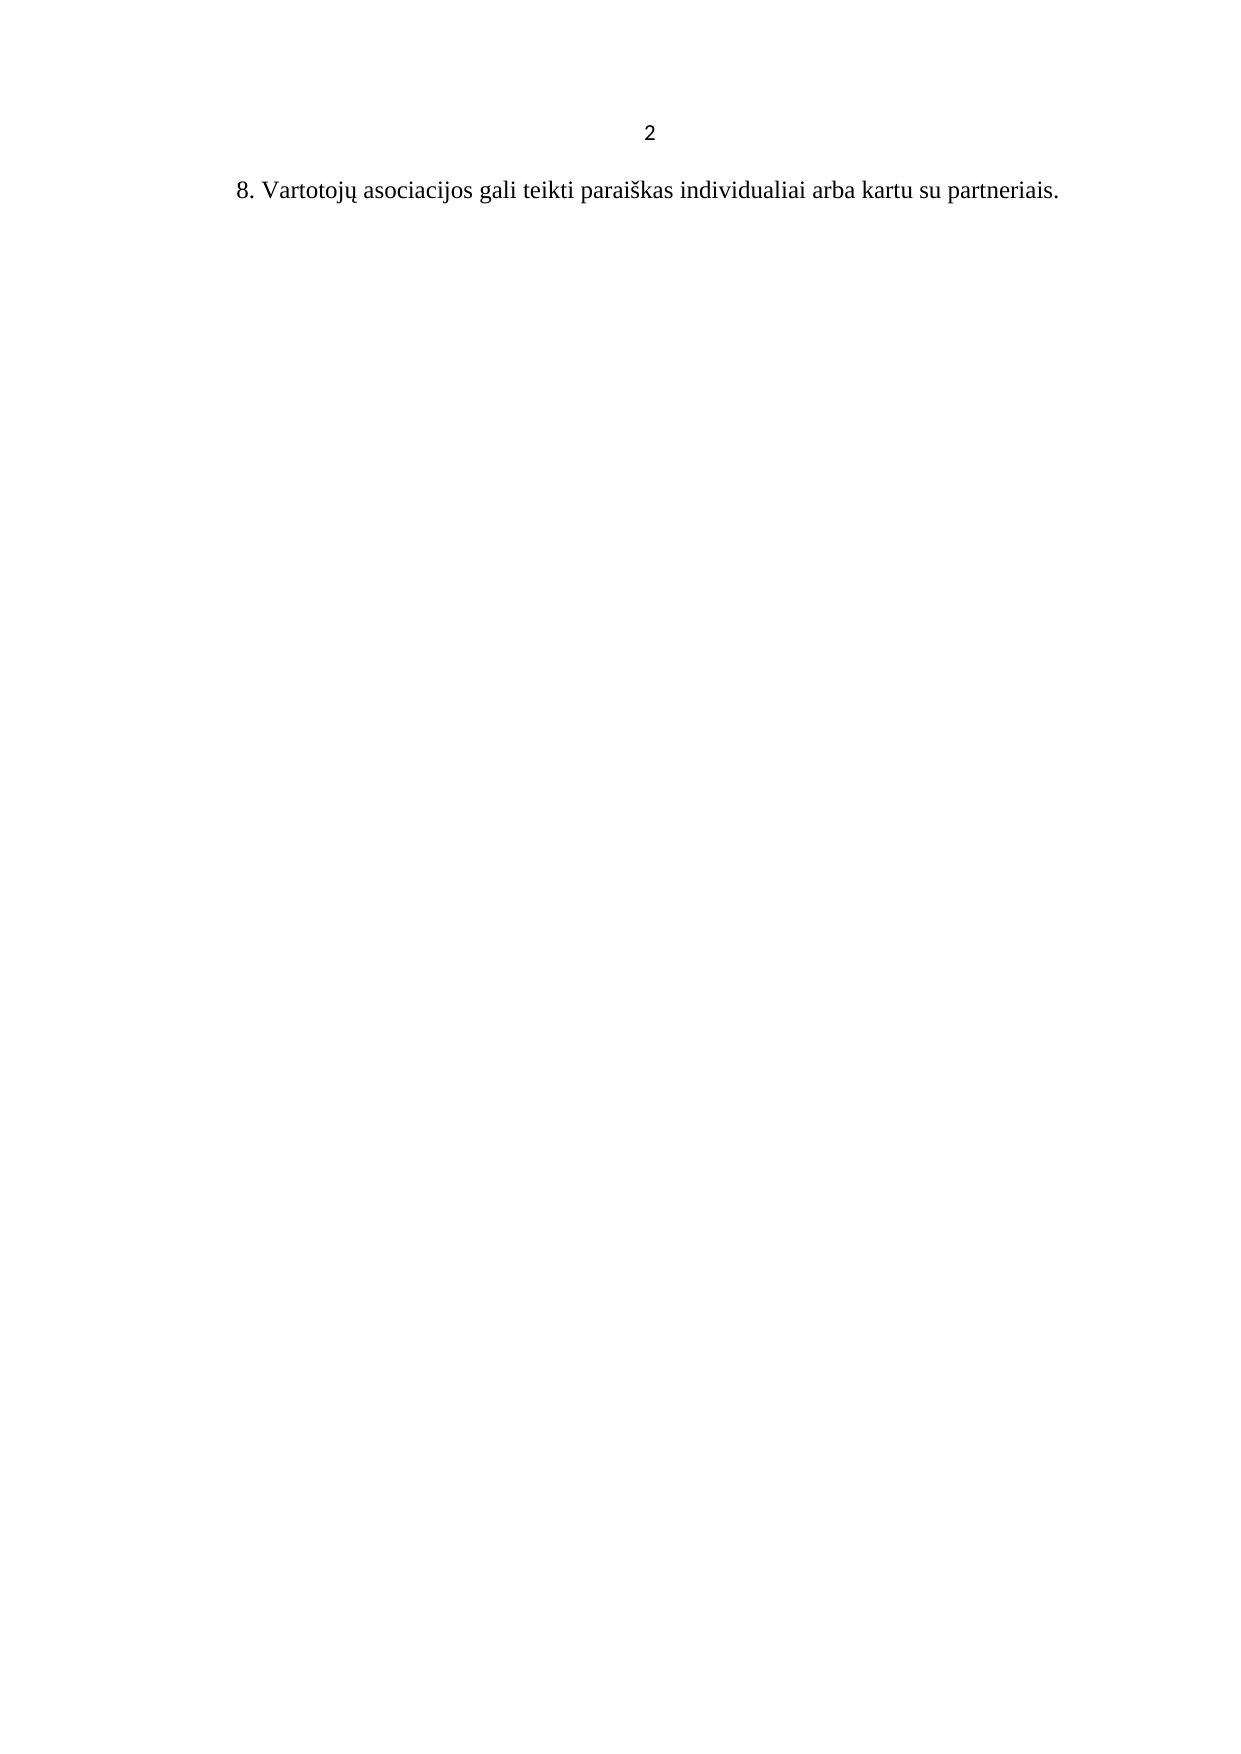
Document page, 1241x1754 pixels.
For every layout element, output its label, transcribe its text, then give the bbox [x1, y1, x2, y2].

text 8. Vartotojų asociacijos gali teikti paraiškas individualiai arba kartu su partneriais. [177, 175, 1122, 204]
